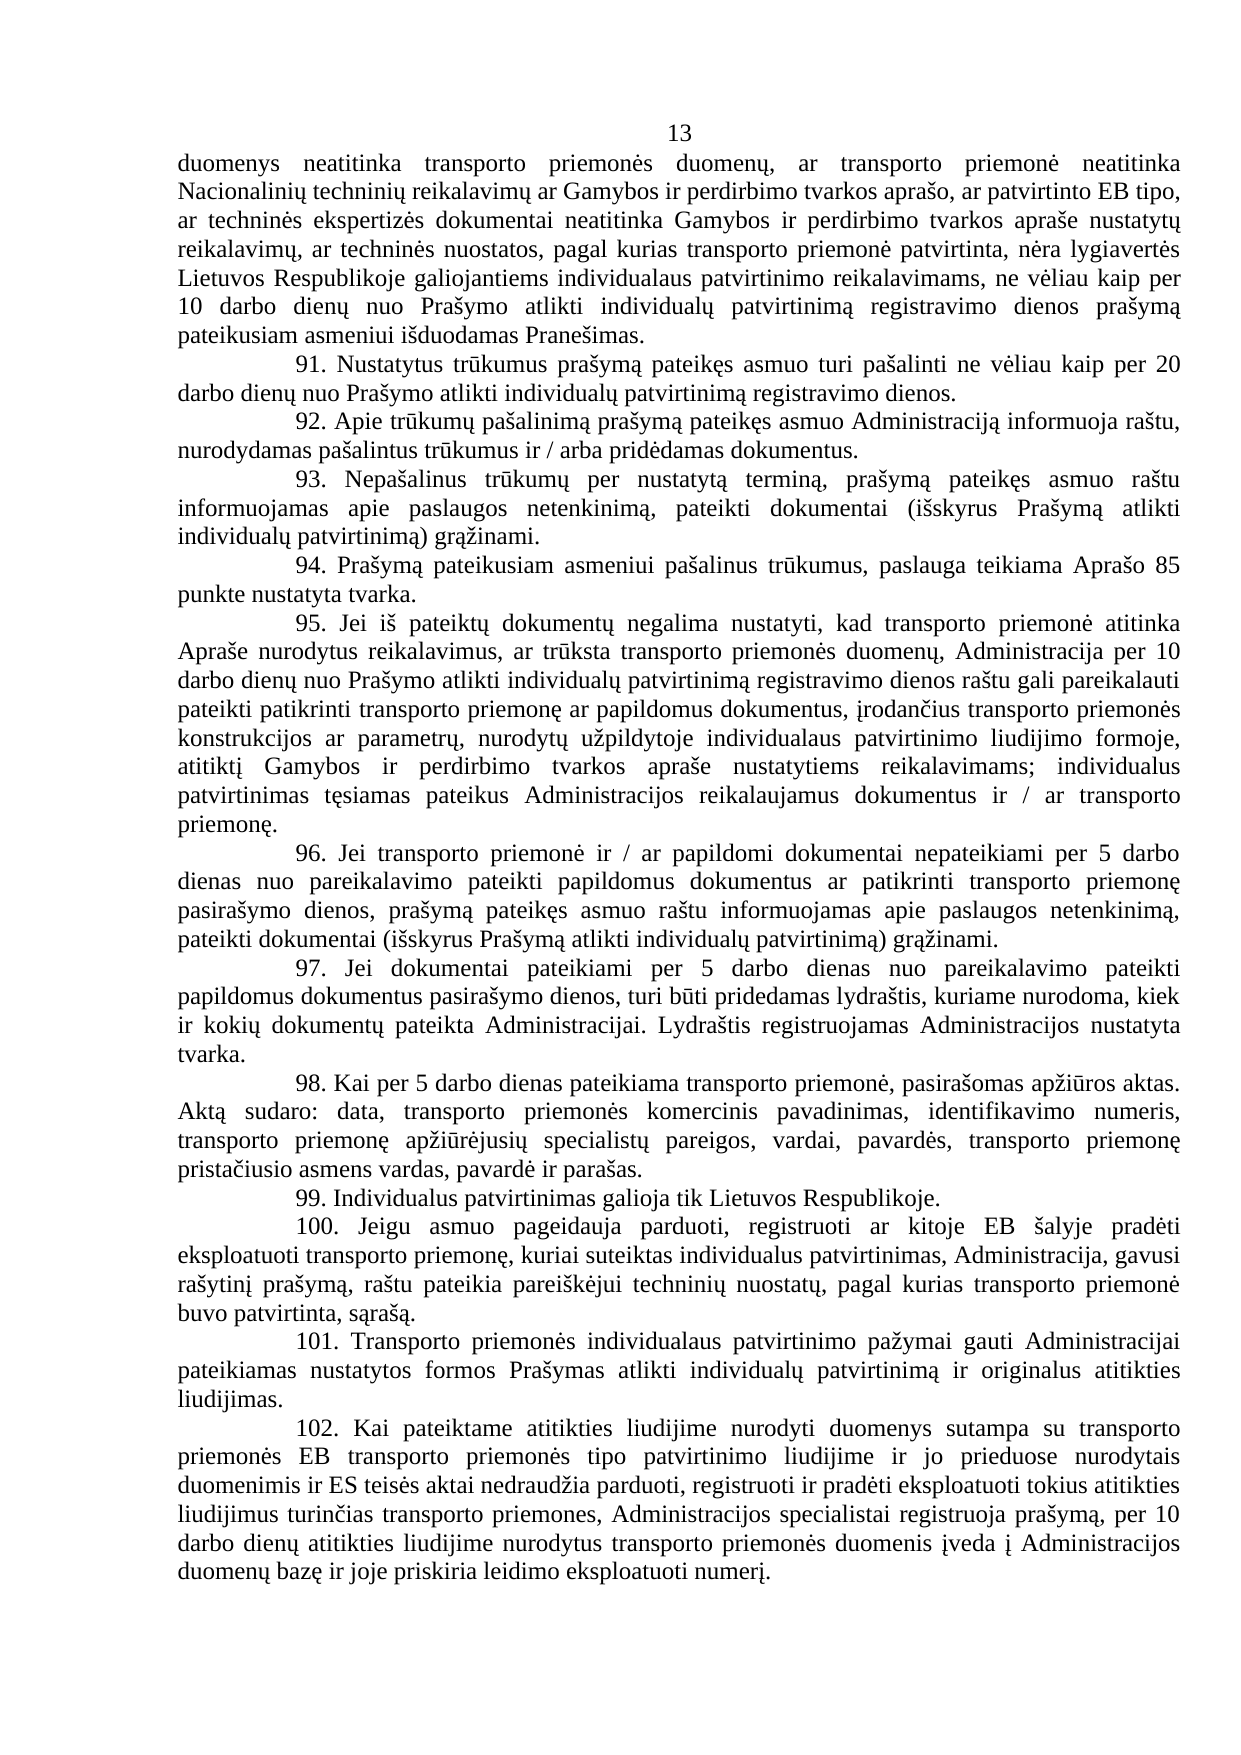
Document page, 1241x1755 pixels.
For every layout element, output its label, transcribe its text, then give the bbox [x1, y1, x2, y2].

text 94. Prašymą pateikusiam asmeniui pašalinus trūkumus, paslauga teikiama Aprašo 85 punkte nustatyta tvarka. [177, 550, 1181, 608]
text 101. Transporto priemonės individualaus patvirtinimo pažymai gauti Administracijai pateikiamas nustatytos formos Prašymas atlikti individualų patvirtinimą ir originalus atitikties liudijimas. [177, 1326, 1181, 1413]
text 93. Nepašalinus trūkumų per nustatytą terminą, prašymą pateikęs asmuo raštu informuojamas apie paslaugos netenkinimą, pateikti dokumentai (išskyrus Prašymą atlikti individualų patvirtinimą) grąžinami. [177, 464, 1181, 550]
text 102. Kai pateiktame atitikties liudijime nurodyti duomenys sutampa su transporto priemonės EB transporto priemonės tipo patvirtinimo liudijime ir jo prieduose nurodytais duomenimis ir ES teisės aktai nedraudžia parduoti, registruoti ir pradėti eksploatuoti tokius atitikties liudijimus turinčias transporto priemones, Administracijos specialistai registruoja prašymą, per 10 darbo dienų atitikties liudijime nurodytus transporto priemonės duomenis įveda į Administracijos duomenų bazę ir joje priskiria leidimo eksploatuoti numerį. [177, 1413, 1181, 1585]
text 97. Jei dokumentai pateikiami per 5 darbo dienas nuo pareikalavimo pateikti papildomus dokumentus pasirašymo dienos, turi būti pridedamas lydraštis, kuriame nurodoma, kiek ir kokių dokumentų pateikta Administracijai. Lydraštis registruojamas Administracijos nustatyta tvarka. [177, 953, 1181, 1068]
text duomenys neatitinka transporto priemonės duomenų, ar transporto priemonė neatitinka Nacionalinių techninių reikalavimų ar Gamybos ir perdirbimo tvarkos aprašo, ar patvirtinto EB tipo, ar techninės ekspertizės dokumentai neatitinka Gamybos ir perdirbimo tvarkos apraše nustatytų reikalavimų, ar techninės nuostatos, pagal kurias transporto priemonė patvirtinta, nėra lygiavertės Lietuvos Respublikoje galiojantiems individualaus patvirtinimo reikalavimams, ne vėliau kaip per 10 darbo dienų nuo Prašymo atlikti individualų patvirtinimą registravimo dienos prašymą pateikusiam asmeniui išduodamas Pranešimas. [177, 148, 1181, 349]
text 96. Jei transporto priemonė ir / ar papildomi dokumentai nepateikiami per 5 darbo dienas nuo pareikalavimo pateikti papildomus dokumentus ar patikrinti transporto priemonę pasirašymo dienos, prašymą pateikęs asmuo raštu informuojamas apie paslaugos netenkinimą, pateikti dokumentai (išskyrus Prašymą atlikti individualų patvirtinimą) grąžinami. [177, 838, 1181, 953]
text 95. Jei iš pateiktų dokumentų negalima nustatyti, kad transporto priemonė atitinka Apraše nurodytus reikalavimus, ar trūksta transporto priemonės duomenų, Administracija per 10 darbo dienų nuo Prašymo atlikti individualų patvirtinimą registravimo dienos raštu gali pareikalauti pateikti patikrinti transporto priemonę ar papildomus dokumentus, įrodančius transporto priemonės konstrukcijos ar parametrų, nurodytų užpildytoje individualaus patvirtinimo liudijimo formoje, atitiktį Gamybos ir perdirbimo tvarkos apraše nustatytiems reikalavimams; individualus patvirtinimas tęsiamas pateikus Administracijos reikalaujamus dokumentus ir / ar transporto priemonę. [177, 608, 1181, 838]
text 92. Apie trūkumų pašalinimą prašymą pateikęs asmuo Administraciją informuoja raštu, nurodydamas pašalintus trūkumus ir / arba pridėdamas dokumentus. [177, 406, 1181, 464]
text 91. Nustatytus trūkumus prašymą pateikęs asmuo turi pašalinti ne vėliau kaip per 20 darbo dienų nuo Prašymo atlikti individualų patvirtinimą registravimo dienos. [177, 349, 1181, 406]
text 98. Kai per 5 darbo dienas pateikiama transporto priemonė, pasirašomas apžiūros aktas. Aktą sudaro: data, transporto priemonės komercinis pavadinimas, identifikavimo numeris, transporto priemonę apžiūrėjusių specialistų pareigos, vardai, pavardės, transporto priemonę pristačiusio asmens vardas, pavardė ir parašas. [177, 1068, 1181, 1183]
text 100. Jeigu asmuo pageidauja parduoti, registruoti ar kitoje EB šalyje pradėti eksploatuoti transporto priemonę, kuriai suteiktas individualus patvirtinimas, Administracija, gavusi rašytinį prašymą, raštu pateikia pareiškėjui techninių nuostatų, pagal kurias transporto priemonė buvo patvirtinta, sąrašą. [177, 1211, 1181, 1326]
text 99. Individualus patvirtinimas galioja tik Lietuvos Respublikoje. [177, 1183, 1181, 1211]
